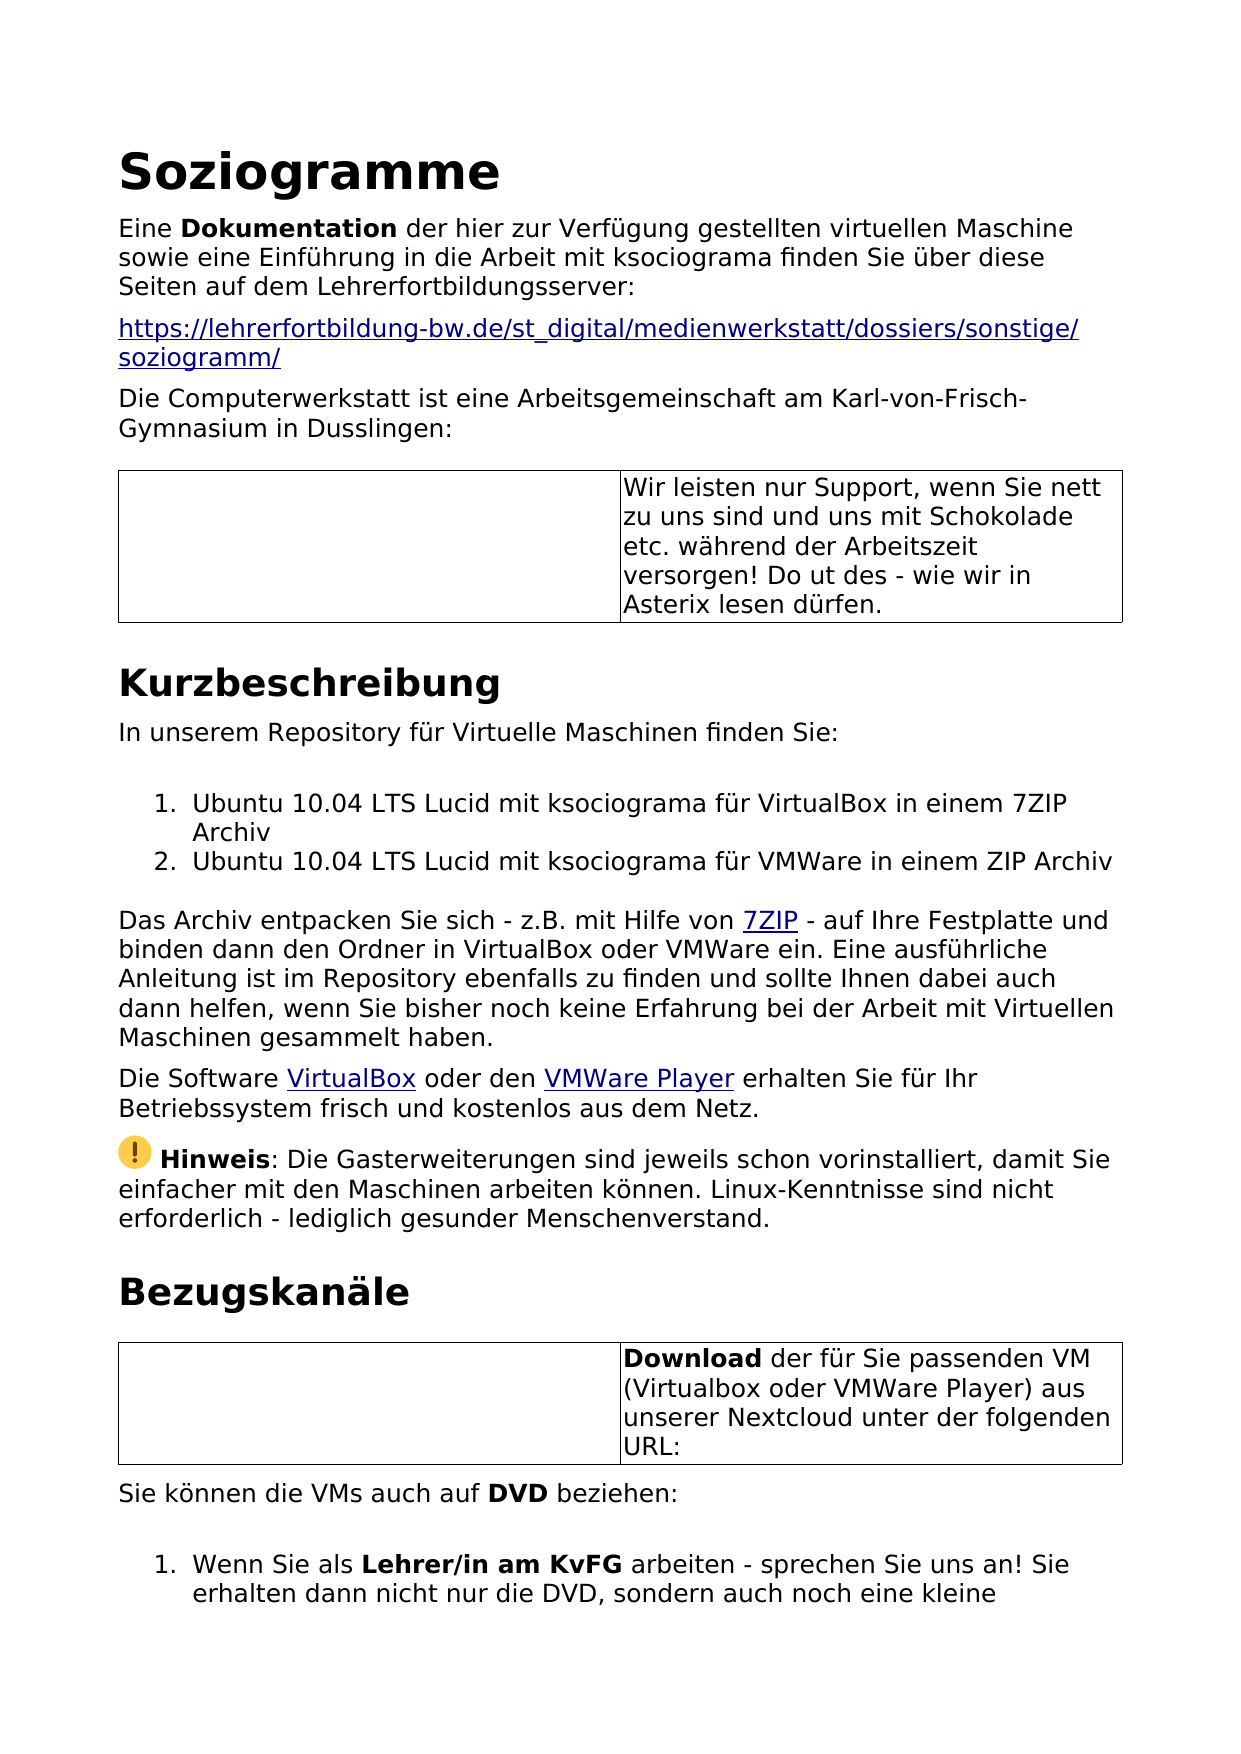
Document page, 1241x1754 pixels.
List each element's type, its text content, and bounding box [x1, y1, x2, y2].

list Ubuntu 10.04 LTS Lucid mit ksociograma für VMWare in einem ZIP Archiv [177, 848, 1122, 877]
subtitle Soziogramme [118, 143, 1122, 201]
table_header Wir leisten nur Support, wenn Sie nett zu uns sind und uns mit Schokolade etc. während der Arbeitszeit versorgen! Do ut des - wie wir in Asterix lesen dürfen. [621, 471, 1122, 622]
list Ubuntu 10.04 LTS Lucid mit ksociograma für VirtualBox in einem 7ZIP Archiv [177, 789, 1122, 848]
text In unserem Repository für Virtuelle Maschinen finden Sie: [118, 718, 1122, 747]
subtitle Bezugskanäle [118, 1271, 1122, 1314]
text Die Computerwerkstatt ist eine Arbeitsgemeinschaft am Karl-von-Frisch-Gymnasium in Dusslingen: [118, 385, 1122, 443]
text Das Archiv entpacken Sie sich - z.B. mit Hilfe von 7ZIP - auf Ihre Festplatte und binden dann den Ordner in VirtualBox oder VMWare ein. Eine ausführliche Anleitung ist im Repository ebenfalls zu finden und sollte Ihnen dabei auch dann helfen, wenn Sie bisher noch keine Erfahrung bei der Arbeit mit Virtuellen Maschinen gesammelt haben. [118, 906, 1122, 1052]
table_header Download der für Sie passenden VM (Virtualbox oder VMWare Player) aus unserer Nextcloud unter der folgenden URL: [621, 1343, 1122, 1464]
table_header [119, 1343, 620, 1464]
text Eine Dokumentation der hier zur Verfügung gestellten virtuellen Maschine sowie eine Einführung in die Arbeit mit ksociograma finden Sie über diese Seiten auf dem Lehrerfortbildungsserver: [118, 214, 1122, 301]
text https://lehrerfortbildung-bw.de/st_digital/medienwerkstatt/dossiers/sonstige/soziogramm/ [118, 314, 1122, 372]
text Sie können die VMs auch auf DVD beziehen: [118, 1479, 1122, 1508]
text Hinweis: Die Gasterweiterungen sind jeweils schon vorinstalliert, damit Sie einfacher mit den Maschinen arbeiten können. Linux-Kenntnisse sind nicht erforderlich - lediglich gesunder Menschenverstand. [118, 1135, 1122, 1233]
list Wenn Sie als Lehrer/in am KvFG arbeiten - sprechen Sie uns an! Sie erhalten dann nicht nur die DVD, sondern auch noch eine kleine [177, 1550, 1122, 1608]
subtitle Kurzbeschreibung [118, 662, 1122, 706]
text Die Software VirtualBox oder den VMWare Player erhalten Sie für Ihr Betriebssystem frisch und kostenlos aus dem Netz. [118, 1064, 1122, 1123]
table_header [119, 471, 620, 622]
